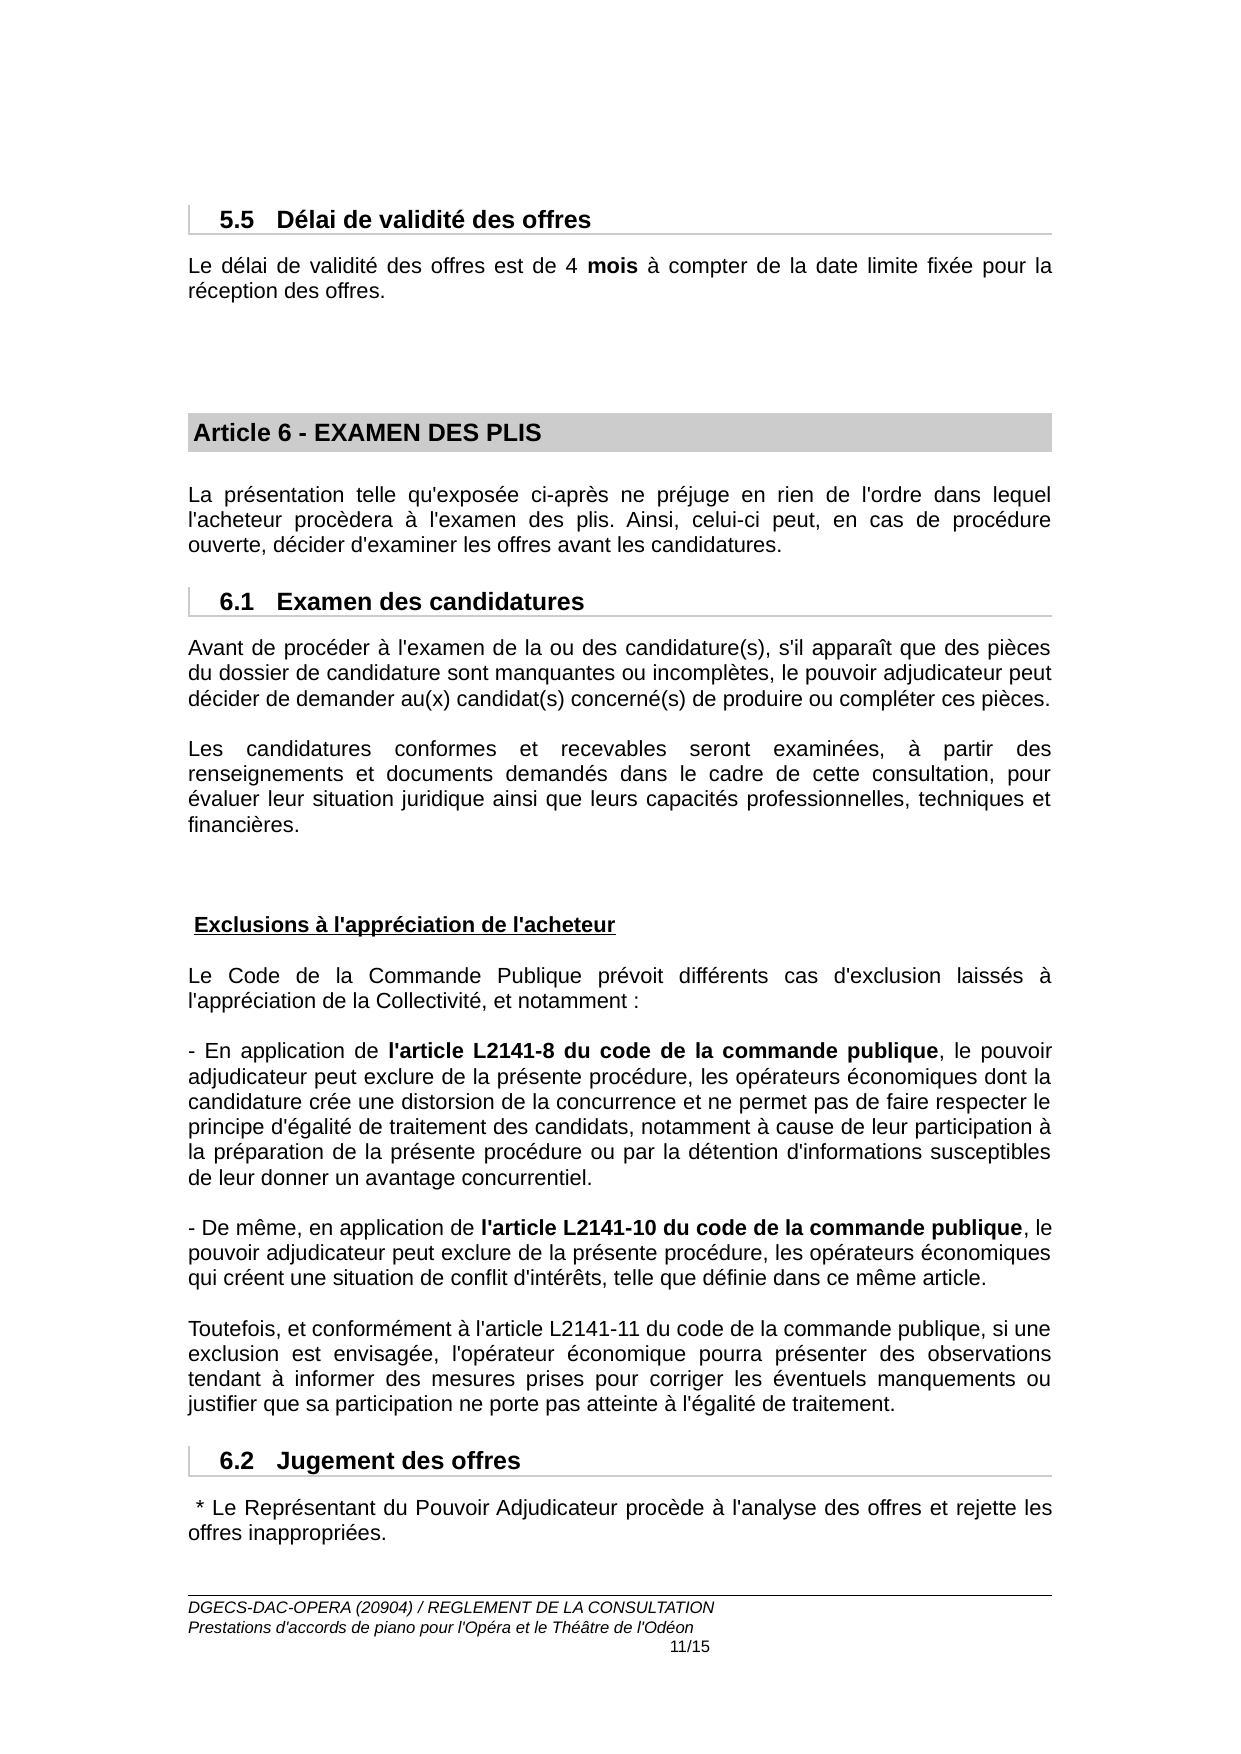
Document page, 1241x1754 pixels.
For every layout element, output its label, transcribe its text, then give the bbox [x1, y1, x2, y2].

text - De même, en application de l'article L2141-10 du code de la commande publique, le pouvoir adjudicateur peut exclure de la présente procédure, les opérateurs économiques qui créent une situation de conflit d'intérêts, telle que définie dans ce même article. [188, 1215, 1052, 1291]
subtitle Jugement des offres [190, 1446, 1052, 1475]
subtitle Examen des candidatures [190, 587, 1052, 615]
text Toutefois, et conformément à l'article L2141-11 du code de la commande publique, si une exclusion est envisagée, l'opérateur économique pourra présenter des observations tendant à informer des mesures prises pour corriger les éventuels manquements ou justifier que sa participation ne porte pas atteinte à l'égalité de traitement. [188, 1316, 1052, 1417]
text Le Code de la Commande Publique prévoit différents cas d'exclusion laissés à l'appréciation de la Collectivité, et notamment : [188, 963, 1052, 1013]
subtitle EXAMEN DES PLIS [190, 415, 1050, 450]
text La présentation telle qu'exposée ci-après ne préjuge en rien de l'ordre dans lequel l'acheteur procèdera à l'examen des plis. Ainsi, celui-ci peut, en cas de procédure ouverte, décider d'examiner les offres avant les candidatures. [188, 481, 1052, 557]
subtitle Délai de validité des offres [188, 204, 1052, 233]
text - En application de l'article L2141-8 du code de la commande publique, le pouvoir adjudicateur peut exclure de la présente procédure, les opérateurs économiques dont la candidature crée une distorsion de la concurrence et ne permet pas de faire respecter le principe d'égalité de traitement des candidats, notamment à cause de leur participation à la préparation de la présente procédure ou par la détention d'informations susceptibles de leur donner un avantage concurrentiel. [188, 1038, 1052, 1190]
text * Le Représentant du Pouvoir Adjudicateur procède à l'analyse des offres et rejette les offres inappropriées. [188, 1494, 1052, 1545]
text Avant de procéder à l'examen de la ou des candidature(s), s'il apparaît que des pièces du dossier de candidature sont manquantes ou incomplètes, le pouvoir adjudicateur peut décider de demander au(x) candidat(s) concerné(s) de produire ou compléter ces pièces. [188, 635, 1052, 711]
text Exclusions à l'appréciation de l'acheteur [188, 912, 1052, 938]
text Le délai de validité des offres est de 4 mois à compter de la date limite fixée pour la réception des offres. [188, 253, 1052, 303]
text Les candidatures conformes et recevables seront examinées, à partir des renseignements et documents demandés dans le cadre de cette consultation, pour évaluer leur situation juridique ainsi que leurs capacités professionnelles, techniques et financières. [188, 736, 1052, 837]
